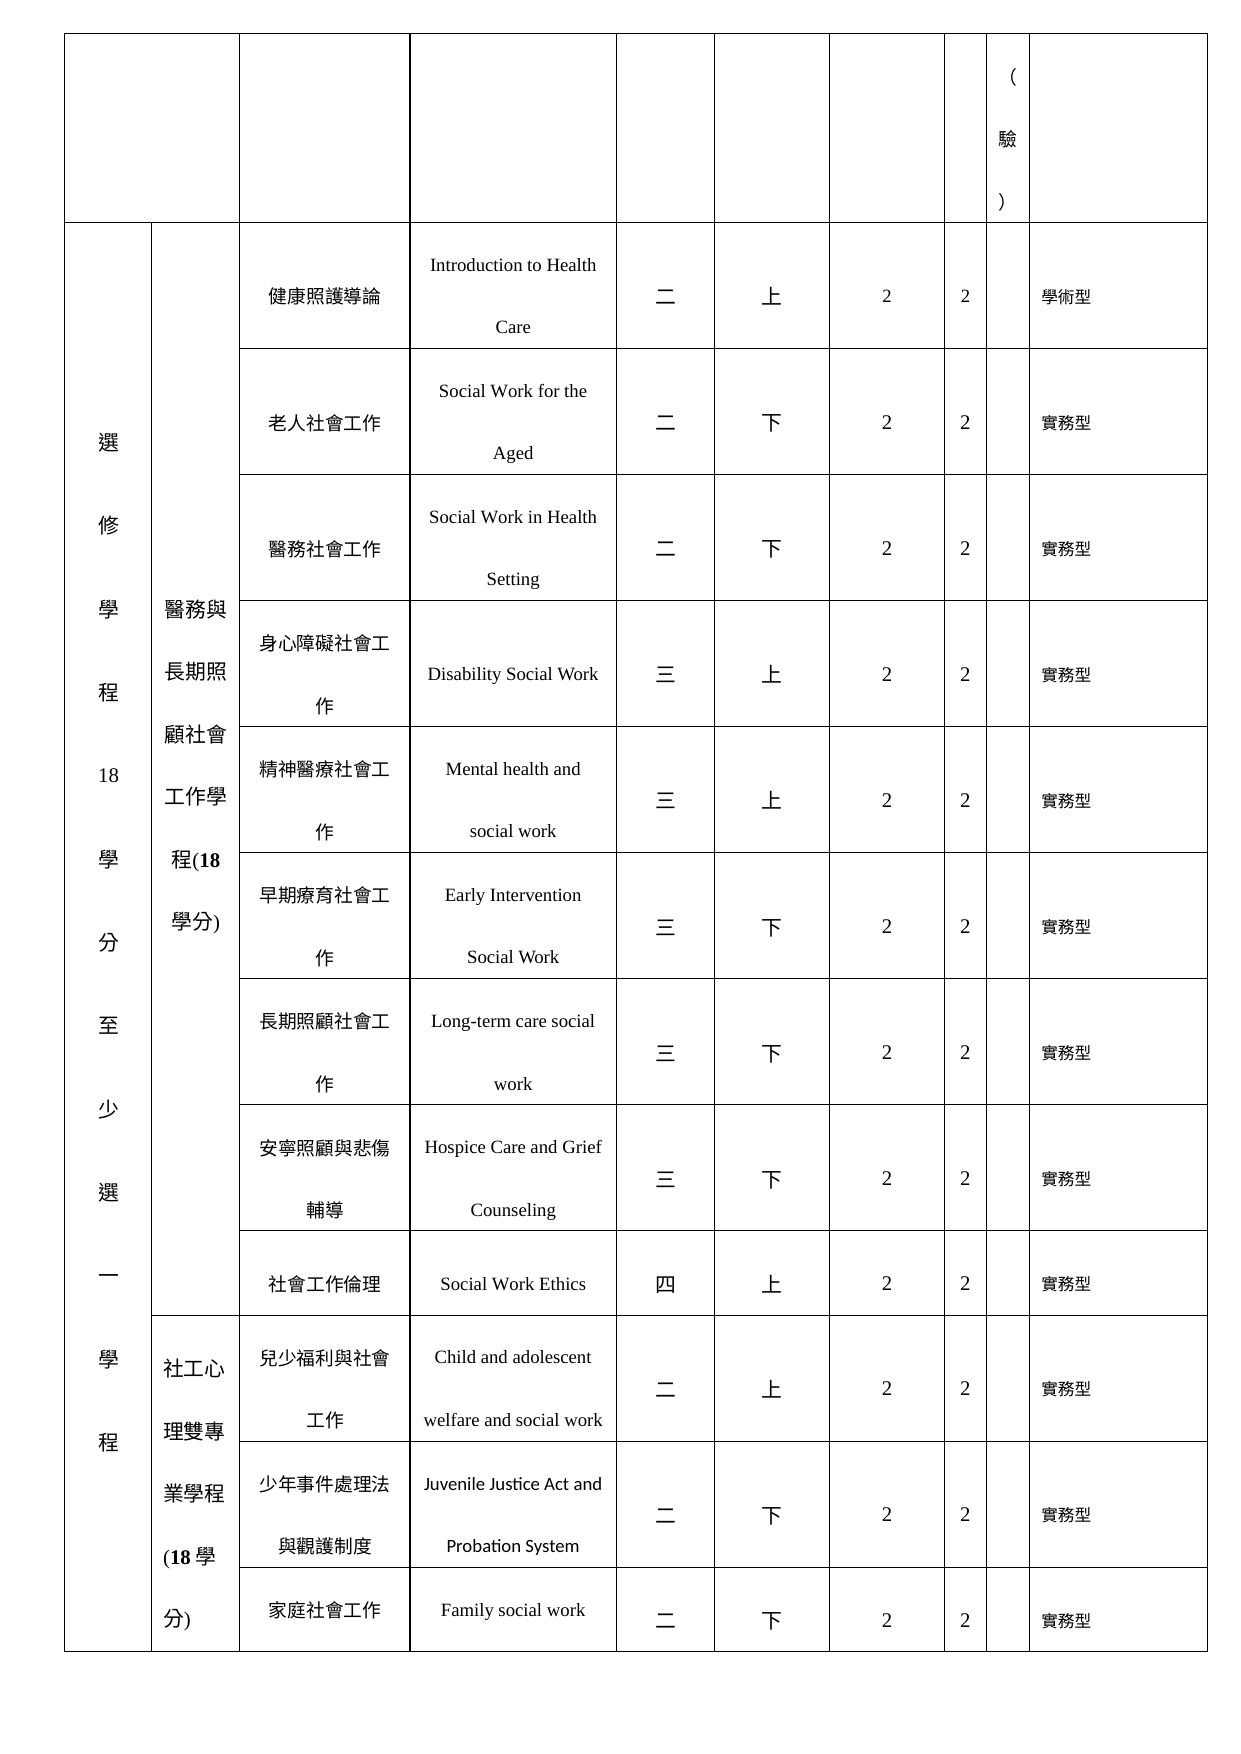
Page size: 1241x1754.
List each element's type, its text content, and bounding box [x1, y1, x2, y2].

table_cell 實務型 [1030, 979, 1207, 1104]
table_cell 學術型 [1030, 223, 1207, 348]
table_cell 2 [945, 1442, 986, 1567]
table_cell Social Work for the Aged [411, 349, 616, 474]
table_cell 二 [617, 349, 714, 474]
table_cell 2 [830, 1231, 944, 1314]
table_cell 2 [945, 1316, 986, 1441]
table_cell 2 [945, 853, 986, 978]
table_cell 家庭社會工作 [240, 1568, 409, 1651]
table_cell Social Work in Health Setting [411, 475, 616, 600]
table_cell [987, 601, 1029, 726]
table_cell 醫務社會工作 [240, 475, 409, 600]
table_cell 2 [830, 979, 944, 1104]
table_cell （驗） [987, 34, 1029, 222]
table_cell Disability Social Work [411, 601, 616, 726]
table_cell 老人社會工作 [240, 349, 409, 474]
table_cell 實務型 [1030, 349, 1207, 474]
table_cell 二 [617, 1568, 714, 1651]
table_cell 上 [715, 223, 829, 348]
table_header [65, 34, 239, 222]
table_cell 少年事件處理法與觀護制度 [240, 1442, 409, 1567]
table_cell 下 [715, 1105, 829, 1230]
table_cell [987, 475, 1029, 600]
table_cell 2 [945, 1568, 986, 1651]
table_header [1030, 34, 1207, 222]
table_cell 選 修 學 程 18 學 分 至 少 選 一 學 程 [65, 223, 151, 1651]
table_cell 社會工作倫理 [240, 1231, 409, 1314]
table_cell 2 [945, 223, 986, 348]
table_cell 2 [945, 979, 986, 1104]
table_cell Hospice Care and Grief Counseling [411, 1105, 616, 1230]
table_cell [987, 853, 1029, 978]
table_cell Social Work Ethics [411, 1231, 616, 1314]
table_cell 上 [715, 601, 829, 726]
table_cell 2 [830, 349, 944, 474]
table_cell 下 [715, 979, 829, 1104]
table_header [240, 34, 409, 222]
table_cell [987, 1105, 1029, 1230]
table_cell 實務型 [1030, 1568, 1207, 1651]
table_cell 2 [945, 601, 986, 726]
table_cell 上 [715, 1316, 829, 1441]
table_cell Early Intervention Social Work [411, 853, 616, 978]
table_header [411, 34, 616, 222]
table_cell 二 [617, 1316, 714, 1441]
table_cell 下 [715, 1442, 829, 1567]
table_cell Child and adolescent welfare and social work [411, 1316, 616, 1441]
table_cell 實務型 [1030, 727, 1207, 852]
table_cell 三 [617, 727, 714, 852]
table_cell 健康照護導論 [240, 223, 409, 348]
table_cell 三 [617, 979, 714, 1104]
table_cell 上 [715, 727, 829, 852]
table_cell [987, 1316, 1029, 1441]
table_cell Family social work [411, 1568, 616, 1651]
table_cell 身心障礙社會工作 [240, 601, 409, 726]
table_cell 早期療育社會工作 [240, 853, 409, 978]
table_header [715, 34, 829, 222]
table_cell 社工心理雙專業學程(18學分) [152, 1316, 239, 1651]
table_cell 二 [617, 1442, 714, 1567]
table_cell 實務型 [1030, 1231, 1207, 1314]
table_cell 二 [617, 475, 714, 600]
table_cell 上 [715, 1231, 829, 1314]
table_cell 2 [945, 349, 986, 474]
table_cell 實務型 [1030, 1316, 1207, 1441]
table_cell 三 [617, 601, 714, 726]
table_cell 2 [945, 727, 986, 852]
table_cell [987, 727, 1029, 852]
table_cell 二 [617, 223, 714, 348]
table_cell 實務型 [1030, 1105, 1207, 1230]
table_cell Juvenile Justice Act and Probation System [411, 1442, 616, 1567]
table_cell Mental health and social work [411, 727, 616, 852]
table_cell [987, 223, 1029, 348]
table_cell 2 [945, 1105, 986, 1230]
table_cell 2 [830, 1442, 944, 1567]
table_cell 2 [830, 1568, 944, 1651]
table_cell 三 [617, 853, 714, 978]
table_cell 兒少福利與社會工作 [240, 1316, 409, 1441]
table_cell 三 [617, 1105, 714, 1230]
table_cell Long-term care social work [411, 979, 616, 1104]
table_cell Introduction to Health Care [411, 223, 616, 348]
table_cell 醫務與長期照顧社會工作學程(18學分) [152, 223, 239, 1314]
table_cell 下 [715, 1568, 829, 1651]
table_cell 2 [945, 1231, 986, 1314]
table_cell 下 [715, 853, 829, 978]
table_cell 實務型 [1030, 1442, 1207, 1567]
table_cell 實務型 [1030, 601, 1207, 726]
table_cell 實務型 [1030, 853, 1207, 978]
table_cell 2 [830, 475, 944, 600]
table_cell [987, 1568, 1029, 1651]
table_cell 長期照顧社會工作 [240, 979, 409, 1104]
table_cell 2 [830, 727, 944, 852]
table_cell 精神醫療社會工作 [240, 727, 409, 852]
table_cell 下 [715, 475, 829, 600]
table_cell [987, 979, 1029, 1104]
table_header [830, 34, 944, 222]
table_cell [945, 34, 986, 222]
table_cell 實務型 [1030, 475, 1207, 600]
table_cell 安寧照顧與悲傷輔導 [240, 1105, 409, 1230]
table_cell [987, 349, 1029, 474]
table_cell 下 [715, 349, 829, 474]
table_header [617, 34, 714, 222]
table_cell 2 [830, 853, 944, 978]
table_cell [987, 1442, 1029, 1567]
table_cell 2 [830, 601, 944, 726]
table_cell [987, 1231, 1029, 1314]
table_cell 2 [945, 475, 986, 600]
table_cell 2 [830, 1316, 944, 1441]
table_cell 2 [830, 223, 944, 348]
table_cell 2 [830, 1105, 944, 1230]
table_cell 四 [617, 1231, 714, 1314]
